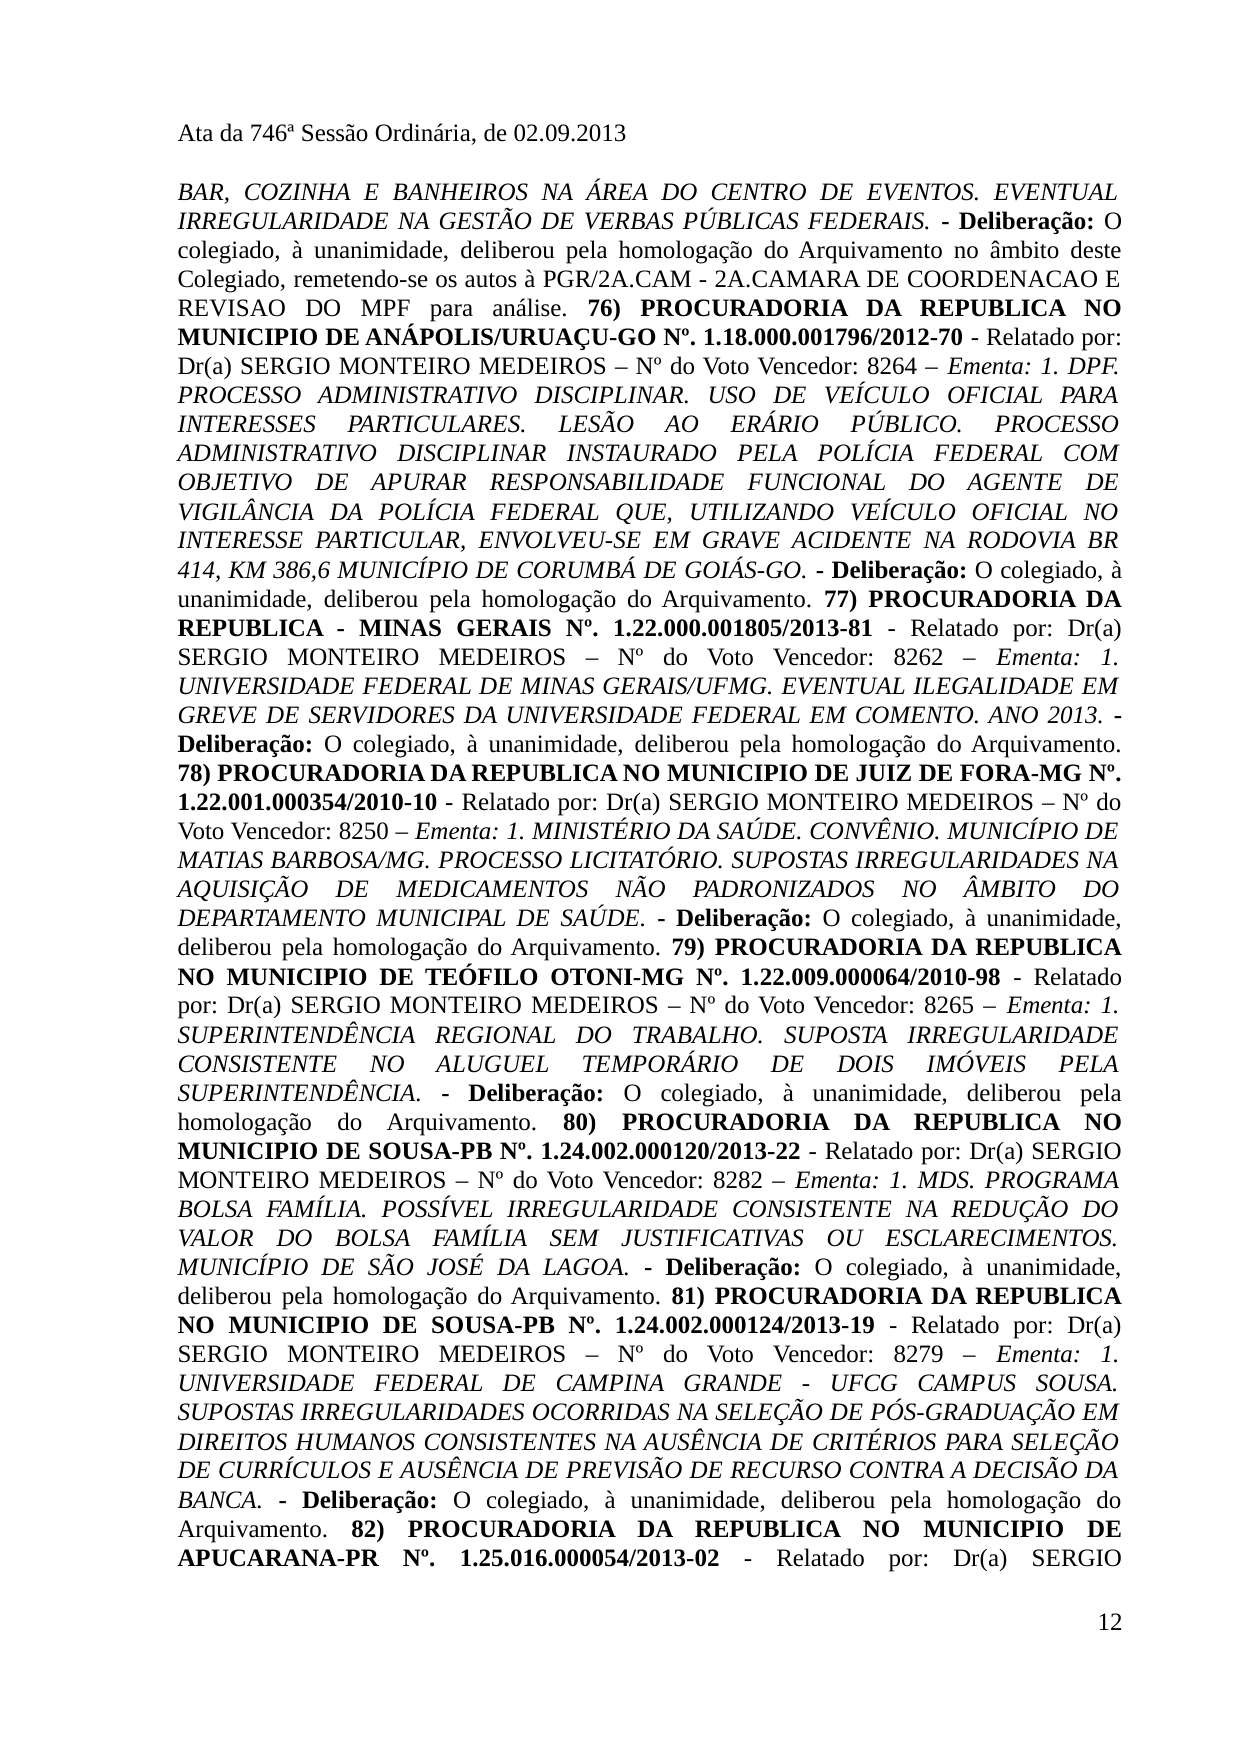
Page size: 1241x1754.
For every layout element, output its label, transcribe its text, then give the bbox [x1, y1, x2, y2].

text BAR, COZINHA E BANHEIROS NA ÁREA DO CENTRO DE EVENTOS. EVENTUAL IRREGULARIDADE NA GESTÃO DE VERBAS PÚBLICAS FEDERAIS. - Deliberação: O colegiado, à unanimidade, deliberou pela homologação do Arquivamento no âmbito deste Colegiado, remetendo-se os autos à PGR/2A.CAM - 2A.CAMARA DE COORDENACAO E REVISAO DO MPF para análise. 76) PROCURADORIA DA REPUBLICA NO MUNICIPIO DE ANÁPOLIS/URUAÇU-GO Nº. 1.18.000.001796/2012-70 - Relatado por: Dr(a) SERGIO MONTEIRO MEDEIROS – Nº do Voto Vencedor: 8264 – Ementa: 1. DPF. PROCESSO ADMINISTRATIVO DISCIPLINAR. USO DE VEÍCULO OFICIAL PARA INTERESSES PARTICULARES. LESÃO AO ERÁRIO PÚBLICO. PROCESSO ADMINISTRATIVO DISCIPLINAR INSTAURADO PELA POLÍCIA FEDERAL COM OBJETIVO DE APURAR RESPONSABILIDADE FUNCIONAL DO AGENTE DE VIGILÂNCIA DA POLÍCIA FEDERAL QUE, UTILIZANDO VEÍCULO OFICIAL NO INTERESSE PARTICULAR, ENVOLVEU-SE EM GRAVE ACIDENTE NA RODOVIA BR 414, KM 386,6 MUNICÍPIO DE CORUMBÁ DE GOIÁS-GO. - Deliberação: O colegiado, à unanimidade, deliberou pela homologação do Arquivamento. 77) PROCURADORIA DA REPUBLICA - MINAS GERAIS Nº. 1.22.000.001805/2013-81 - Relatado por: Dr(a) SERGIO MONTEIRO MEDEIROS – Nº do Voto Vencedor: 8262 – Ementa: 1. UNIVERSIDADE FEDERAL DE MINAS GERAIS/UFMG. EVENTUAL ILEGALIDADE EM GREVE DE SERVIDORES DA UNIVERSIDADE FEDERAL EM COMENTO. ANO 2013. - Deliberação: O colegiado, à unanimidade, deliberou pela homologação do Arquivamento. 78) PROCURADORIA DA REPUBLICA NO MUNICIPIO DE JUIZ DE FORA-MG Nº. 1.22.001.000354/2010-10 - Relatado por: Dr(a) SERGIO MONTEIRO MEDEIROS – Nº do Voto Vencedor: 8250 – Ementa: 1. MINISTÉRIO DA SAÚDE. CONVÊNIO. MUNICÍPIO DE MATIAS BARBOSA/MG. PROCESSO LICITATÓRIO. SUPOSTAS IRREGULARIDADES NA AQUISIÇÃO DE MEDICAMENTOS NÃO PADRONIZADOS NO ÂMBITO DO DEPARTAMENTO MUNICIPAL DE SAÚDE. - Deliberação: O colegiado, à unanimidade, deliberou pela homologação do Arquivamento. 79) PROCURADORIA DA REPUBLICA NO MUNICIPIO DE TEÓFILO OTONI-MG Nº. 1.22.009.000064/2010-98 - Relatado por: Dr(a) SERGIO MONTEIRO MEDEIROS – Nº do Voto Vencedor: 8265 – Ementa: 1. SUPERINTENDÊNCIA REGIONAL DO TRABALHO. SUPOSTA IRREGULARIDADE CONSISTENTE NO ALUGUEL TEMPORÁRIO DE DOIS IMÓVEIS PELA SUPERINTENDÊNCIA. - Deliberação: O colegiado, à unanimidade, deliberou pela homologação do Arquivamento. 80) PROCURADORIA DA REPUBLICA NO MUNICIPIO DE SOUSA-PB Nº. 1.24.002.000120/2013-22 - Relatado por: Dr(a) SERGIO MONTEIRO MEDEIROS – Nº do Voto Vencedor: 8282 – Ementa: 1. MDS. PROGRAMA BOLSA FAMÍLIA. POSSÍVEL IRREGULARIDADE CONSISTENTE NA REDUÇÃO DO VALOR DO BOLSA FAMÍLIA SEM JUSTIFICATIVAS OU ESCLARECIMENTOS. MUNICÍPIO DE SÃO JOSÉ DA LAGOA. - Deliberação: O colegiado, à unanimidade, deliberou pela homologação do Arquivamento. 81) PROCURADORIA DA REPUBLICA NO MUNICIPIO DE SOUSA-PB Nº. 1.24.002.000124/2013-19 - Relatado por: Dr(a) SERGIO MONTEIRO MEDEIROS – Nº do Voto Vencedor: 8279 – Ementa: 1. UNIVERSIDADE FEDERAL DE CAMPINA GRANDE - UFCG CAMPUS SOUSA. SUPOSTAS IRREGULARIDADES OCORRIDAS NA SELEÇÃO DE PÓS-GRADUAÇÃO EM DIREITOS HUMANOS CONSISTENTES NA AUSÊNCIA DE CRITÉRIOS PARA SELEÇÃO DE CURRÍCULOS E AUSÊNCIA DE PREVISÃO DE RECURSO CONTRA A DECISÃO DA BANCA. - Deliberação: O colegiado, à unanimidade, deliberou pela homologação do Arquivamento. 82) PROCURADORIA DA REPUBLICA NO MUNICIPIO DE APUCARANA-PR Nº. 1.25.016.000054/2013-02 - Relatado por: Dr(a) SERGIO [177, 177, 1122, 1572]
